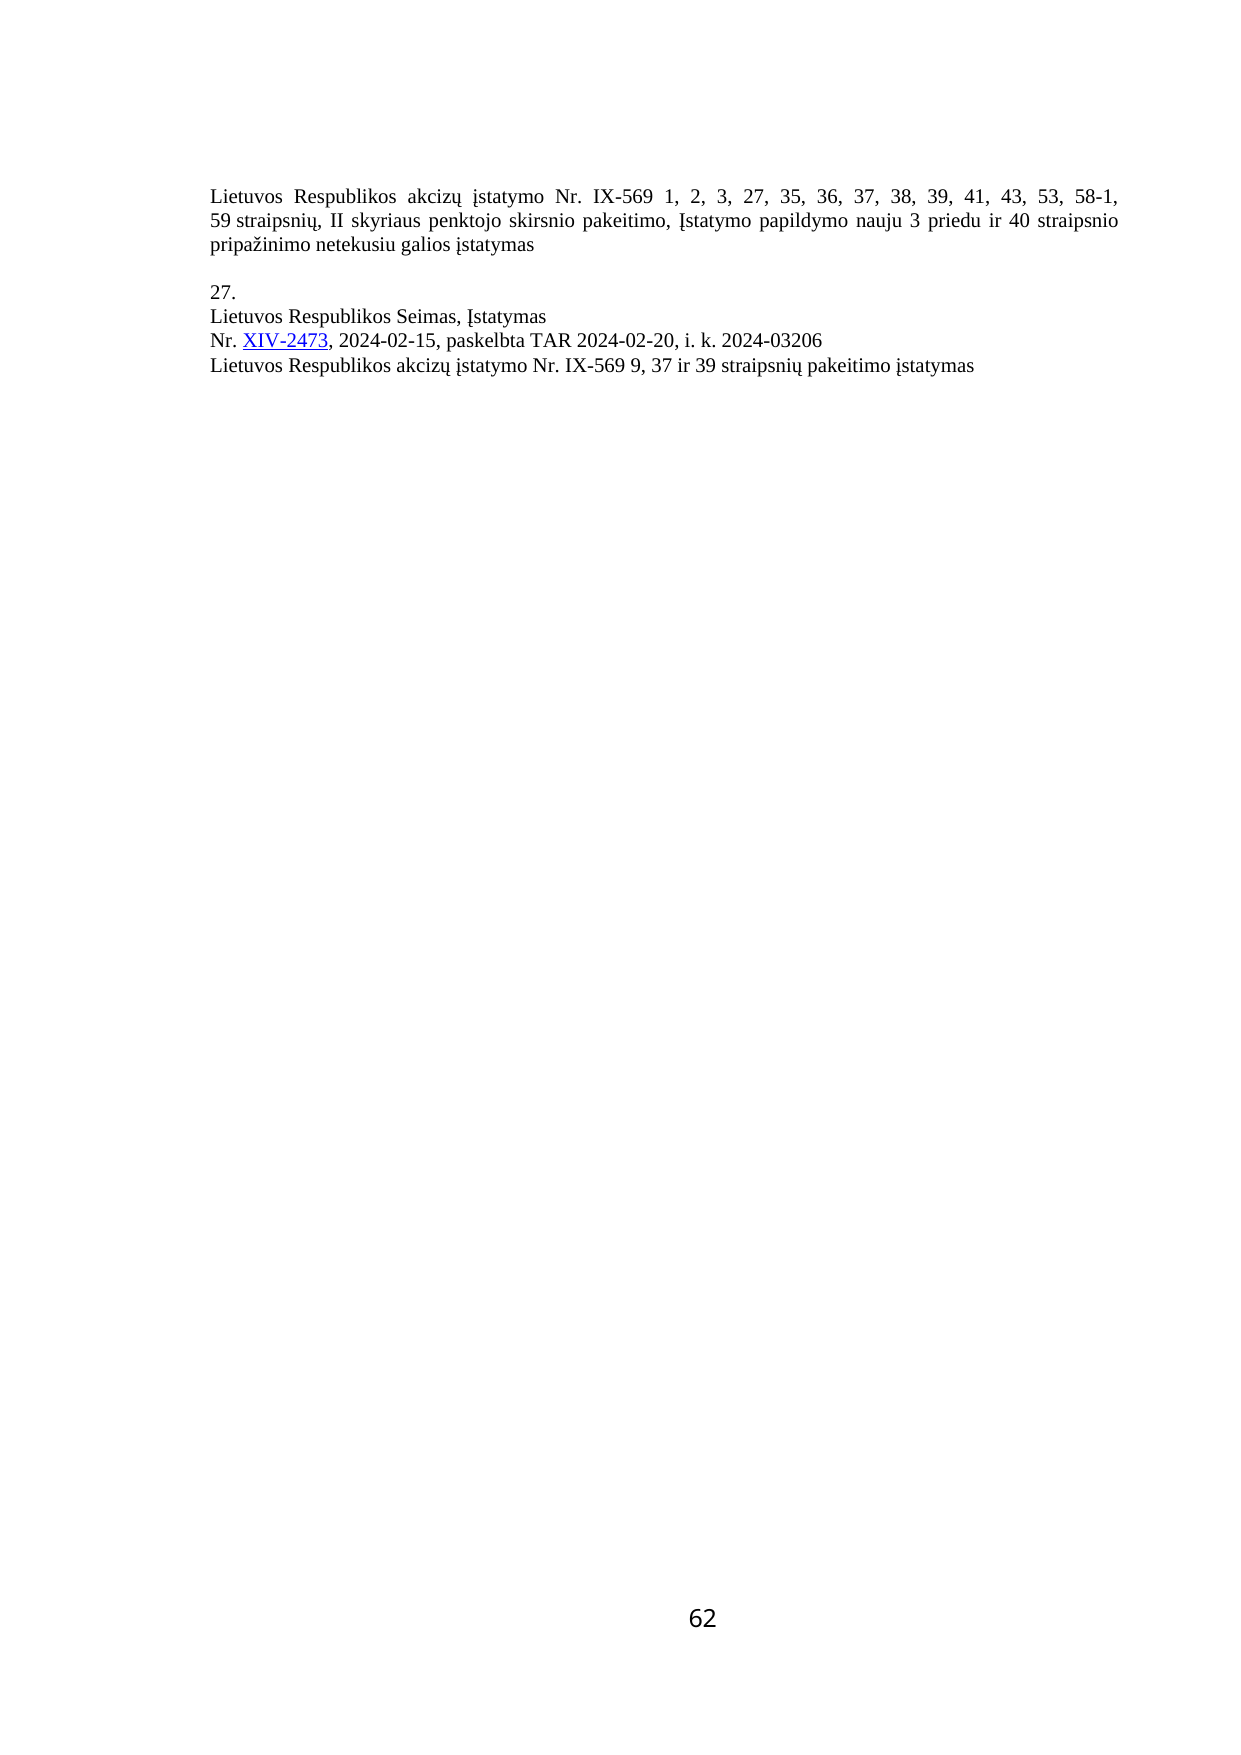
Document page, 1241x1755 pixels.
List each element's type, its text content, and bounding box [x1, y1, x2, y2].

text Lietuvos Respublikos akcizų įstatymo Nr. IX-569 1, 2, 3, 27, 35, 36, 37, 38, 39, 41, 43, 53, 58-1, 59 straipsnių, II skyriaus penktojo skirsnio pakeitimo, Įstatymo papildymo nauju 3 priedu ir 40 straipsnio pripažinimo netekusiu galios įstatymas [210, 184, 1120, 256]
text Lietuvos Respublikos akcizų įstatymo Nr. IX-569 9, 37 ir 39 straipsnių pakeitimo įstatymas [210, 352, 1120, 377]
text 27. [210, 280, 1120, 304]
text Lietuvos Respublikos Seimas, Įstatymas [210, 304, 1120, 328]
text Nr. XIV-2473, 2024-02-15, paskelbta TAR 2024-02-20, i. k. 2024-03206 [210, 328, 1120, 352]
